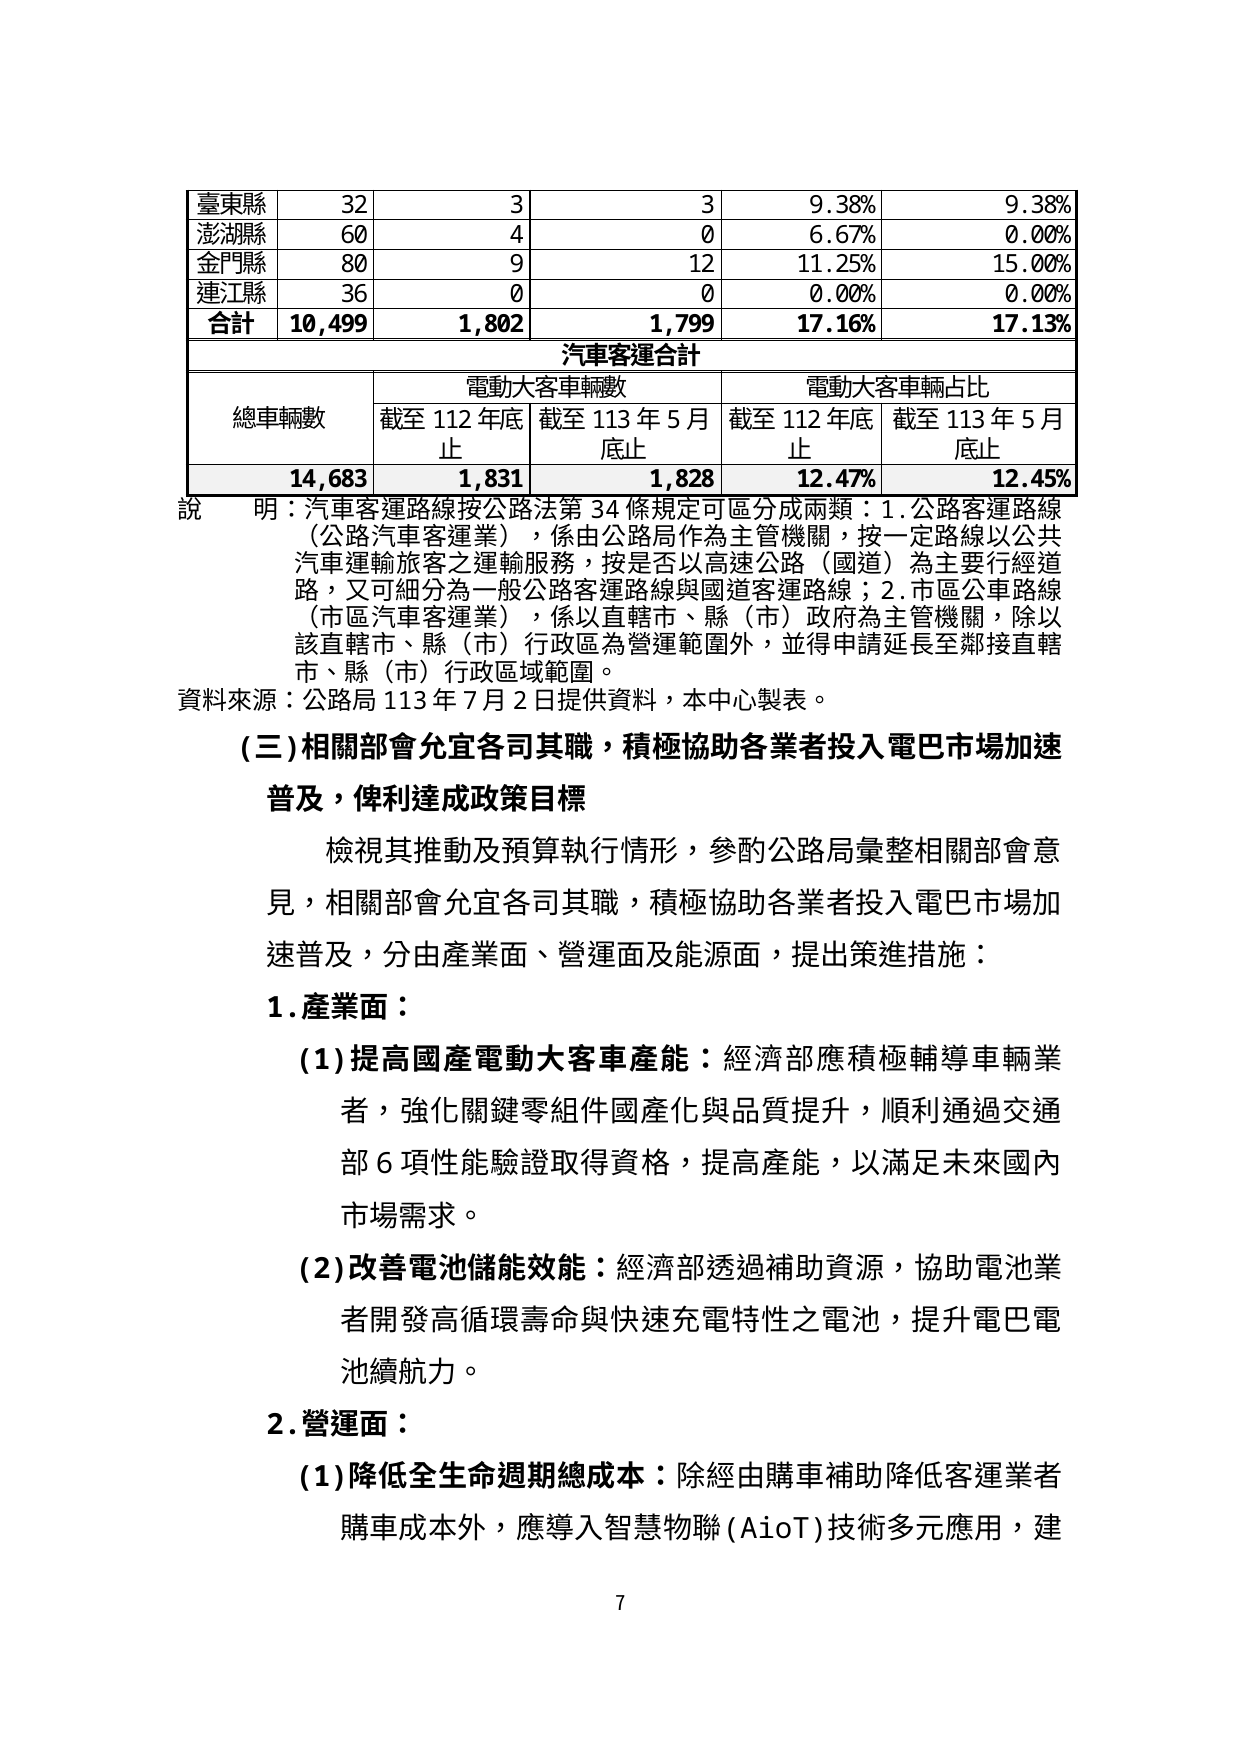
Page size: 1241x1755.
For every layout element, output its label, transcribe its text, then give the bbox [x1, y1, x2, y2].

table_cell 4 [374, 220, 529, 249]
text 說 明：汽車客運路線按公路法第34條規定可區分成兩類：1.公路客運路線（公路汽車客運業），係由公路局作為主管機關，按一定路線以公共汽車運輸旅客之運輸服務，按是否以高速公路（國道）為主要行經道路，又可細分為一般公路客運路線與國道客運路線；2.市區公車路線（市區汽車客運業），係以直轄市、縣（市）政府為主管機關，除以該直轄市、縣（市）行政區為營運範圍外，並得申請延長至鄰接直轄市、縣（市）行政區域範圍。 [177, 497, 1063, 686]
text 檢視其推動及預算執行情形，參酌公路局彙整相關部會意見，相關部會允宜各司其職，積極協助各業者投入電巴市場加速普及，分由產業面、營運面及能源面，提出策進措施： [266, 820, 1063, 976]
table_cell 連江縣 [189, 280, 277, 308]
table_cell 12 [531, 250, 721, 278]
table_cell 3 [374, 191, 529, 219]
table_cell 1,799 [531, 309, 721, 338]
table_cell 臺東縣 [189, 191, 277, 219]
text (1)降低全生命週期總成本：除經由購車補助降低客運業者購車成本外，應導入智慧物聯(AioT)技術多元應用，建 [295, 1445, 1063, 1549]
table_cell 60 [278, 220, 373, 249]
text (2)改善電池儲能效能：經濟部透過補助資源，協助電池業者開發高循環壽命與快速充電特性之電池，提升電巴電池續航力。 [295, 1236, 1063, 1393]
text 資料來源：公路局113年7月2日提供資料，本中心製表。 [177, 686, 1063, 716]
table_cell 金門縣 [189, 250, 277, 278]
text 1.產業面： [266, 976, 1063, 1028]
table_cell 截至113年5月底止 [531, 404, 721, 464]
table_cell 9.38% [882, 191, 1075, 219]
table_cell 0 [531, 220, 721, 249]
table_cell 9.38% [722, 191, 881, 219]
table_cell 15.00% [882, 250, 1075, 278]
table_cell 截至112年底止 [722, 404, 881, 464]
table_cell 10,499 [278, 309, 373, 338]
text 2.營運面： [266, 1393, 1063, 1445]
table_cell 17.16% [722, 309, 881, 338]
table_cell 36 [278, 280, 373, 308]
table_cell 0 [374, 280, 529, 308]
table_cell 11.25% [722, 250, 881, 278]
table_cell 0 [531, 280, 721, 308]
table_cell 澎湖縣 [189, 220, 277, 249]
table_cell 截至113年5月底止 [882, 404, 1075, 464]
table_cell 12.45% [882, 465, 1075, 494]
text (1)提高國產電動大客車產能：經濟部應積極輔導車輛業者，強化關鍵零組件國產化與品質提升，順利通過交通部6項性能驗證取得資格，提高產能，以滿足未來國內市場需求。 [295, 1028, 1063, 1236]
table_cell 17.13% [882, 309, 1075, 338]
table_cell 合計 [189, 309, 277, 338]
table_cell 32 [278, 191, 373, 219]
table_cell 0.00% [882, 220, 1075, 249]
table_cell 1,831 [374, 465, 529, 494]
table_cell 1,828 [531, 465, 721, 494]
table_cell 電動大客車輛占比 [722, 373, 1075, 402]
table_cell 1,802 [374, 309, 529, 338]
table_cell 0.00% [882, 280, 1075, 308]
table_cell 80 [278, 250, 373, 278]
table_cell 截至112年底止 [374, 404, 529, 464]
table_cell 9 [374, 250, 529, 278]
table_cell 總車輛數 [189, 373, 373, 464]
table_cell 14,683 [189, 465, 373, 494]
table_cell 0.00% [722, 280, 881, 308]
table_cell 電動大客車輛數 [374, 373, 721, 402]
table_cell 汽車客運合計 [189, 341, 1075, 370]
table_cell 3 [531, 191, 721, 219]
table_cell 6.67% [722, 220, 881, 249]
table_cell 12.47% [722, 465, 881, 494]
subtitle (三)相關部會允宜各司其職，積極協助各業者投入電巴市場加速普及，俾利達成政策目標 [236, 716, 1063, 820]
